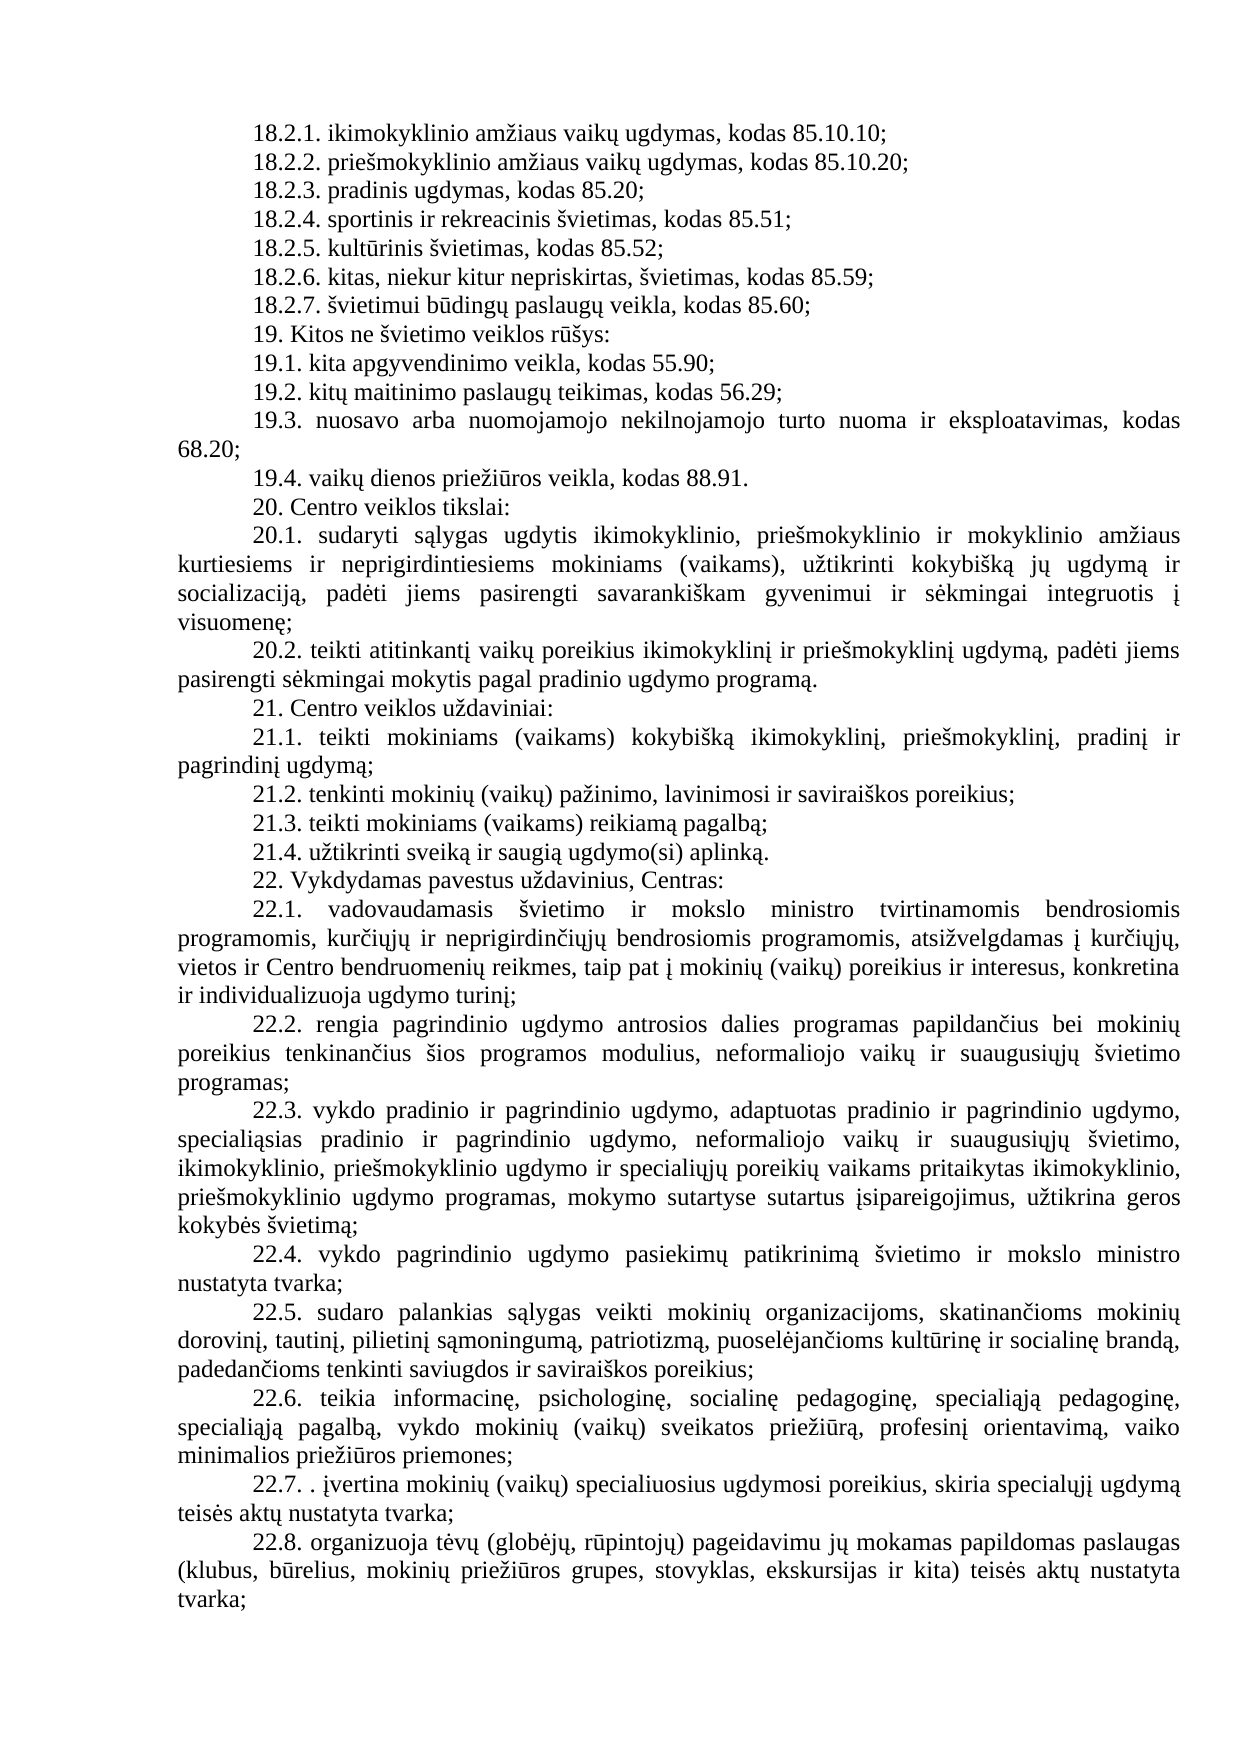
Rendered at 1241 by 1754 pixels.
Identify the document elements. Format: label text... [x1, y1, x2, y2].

text 18.2.1. ikimokyklinio amžiaus vaikų ugdymas, kodas 85.10.10; [177, 118, 1181, 147]
text 22.8. organizuoja tėvų (globėjų, rūpintojų) pageidavimu jų mokamas papildomas paslaugas (klubus, būrelius, mokinių priežiūros grupes, stovyklas, ekskursijas ir kita) teisės aktų nustatyta tvarka; [177, 1527, 1181, 1613]
text 18.2.3. pradinis ugdymas, kodas 85.20; [177, 176, 1181, 204]
text 22.7. . įvertina mokinių (vaikų) specialiuosius ugdymosi poreikius, skiria specialųjį ugdymą teisės aktų nustatyta tvarka; [177, 1469, 1181, 1527]
text 20.1. sudaryti sąlygas ugdytis ikimokyklinio, priešmokyklinio ir mokyklinio amžiaus kurtiesiems ir neprigirdintiesiems mokiniams (vaikams), užtikrinti kokybišką jų ugdymą ir socializaciją, padėti jiems pasirengti savarankiškam gyvenimui ir sėkmingai integruotis į visuomenę; [177, 521, 1181, 636]
text 18.2.6. kitas, niekur kitur nepriskirtas, švietimas, kodas 85.59; [177, 262, 1181, 291]
text 19.4. vaikų dienos priežiūros veikla, kodas 88.91. [177, 463, 1181, 492]
text 22.5. sudaro palankias sąlygas veikti mokinių organizacijoms, skatinančioms mokinių dorovinį, tautinį, pilietinį sąmoningumą, patriotizmą, puoselėjančioms kultūrinę ir socialinę brandą, padedančioms tenkinti saviugdos ir saviraiškos poreikius; [177, 1297, 1181, 1383]
text 19.3. nuosavo arba nuomojamojo nekilnojamojo turto nuoma ir eksploatavimas, kodas 68.20; [177, 406, 1181, 463]
text 18.2.7. švietimui būdingų paslaugų veikla, kodas 85.60; [177, 291, 1181, 319]
text 20.2. teikti atitinkantį vaikų poreikius ikimokyklinį ir priešmokyklinį ugdymą, padėti jiems pasirengti sėkmingai mokytis pagal pradinio ugdymo programą. [177, 636, 1181, 693]
text 19.1. kita apgyvendinimo veikla, kodas 55.90; [177, 348, 1181, 377]
text 18.2.5. kultūrinis švietimas, kodas 85.52; [177, 233, 1181, 262]
text 22.1. vadovaudamasis švietimo ir mokslo ministro tvirtinamomis bendrosiomis programomis, kurčiųjų ir neprigirdinčiųjų bendrosiomis programomis, atsižvelgdamas į kurčiųjų, vietos ir Centro bendruomenių reikmes, taip pat į mokinių (vaikų) poreikius ir interesus, konkretina ir individualizuoja ugdymo turinį; [177, 894, 1181, 1009]
text 22. Vykdydamas pavestus uždavinius, Centras: [177, 866, 1181, 894]
text 19.2. kitų maitinimo paslaugų teikimas, kodas 56.29; [177, 377, 1181, 406]
text 22.6. teikia informacinę, psichologinę, socialinę pedagoginę, specialiąją pedagoginę, specialiąją pagalbą, vykdo mokinių (vaikų) sveikatos priežiūrą, profesinį orientavimą, vaiko minimalios priežiūros priemones; [177, 1383, 1181, 1469]
text 22.2. rengia pagrindinio ugdymo antrosios dalies programas papildančius bei mokinių poreikius tenkinančius šios programos modulius, neformaliojo vaikų ir suaugusiųjų švietimo programas; [177, 1009, 1181, 1096]
text 18.2.2. priešmokyklinio amžiaus vaikų ugdymas, kodas 85.10.20; [177, 147, 1181, 176]
text 21.4. užtikrinti sveiką ir saugią ugdymo(si) aplinką. [177, 837, 1181, 866]
text 21. Centro veiklos uždaviniai: [177, 693, 1181, 722]
text 21.2. tenkinti mokinių (vaikų) pažinimo, lavinimosi ir saviraiškos poreikius; [177, 779, 1181, 808]
text 18.2.4. sportinis ir rekreacinis švietimas, kodas 85.51; [177, 204, 1181, 233]
text 21.3. teikti mokiniams (vaikams) reikiamą pagalbą; [177, 808, 1181, 837]
text 20. Centro veiklos tikslai: [177, 492, 1181, 521]
text 22.4. vykdo pagrindinio ugdymo pasiekimų patikrinimą švietimo ir mokslo ministro nustatyta tvarka; [177, 1239, 1181, 1297]
text 21.1. teikti mokiniams (vaikams) kokybišką ikimokyklinį, priešmokyklinį, pradinį ir pagrindinį ugdymą; [177, 722, 1181, 779]
text 19. Kitos ne švietimo veiklos rūšys: [177, 319, 1181, 348]
text 22.3. vykdo pradinio ir pagrindinio ugdymo, adaptuotas pradinio ir pagrindinio ugdymo, specialiąsias pradinio ir pagrindinio ugdymo, neformaliojo vaikų ir suaugusiųjų švietimo, ikimokyklinio, priešmokyklinio ugdymo ir specialiųjų poreikių vaikams pritaikytas ikimokyklinio, priešmokyklinio ugdymo programas, mokymo sutartyse sutartus įsipareigojimus, užtikrina geros kokybės švietimą; [177, 1096, 1181, 1239]
